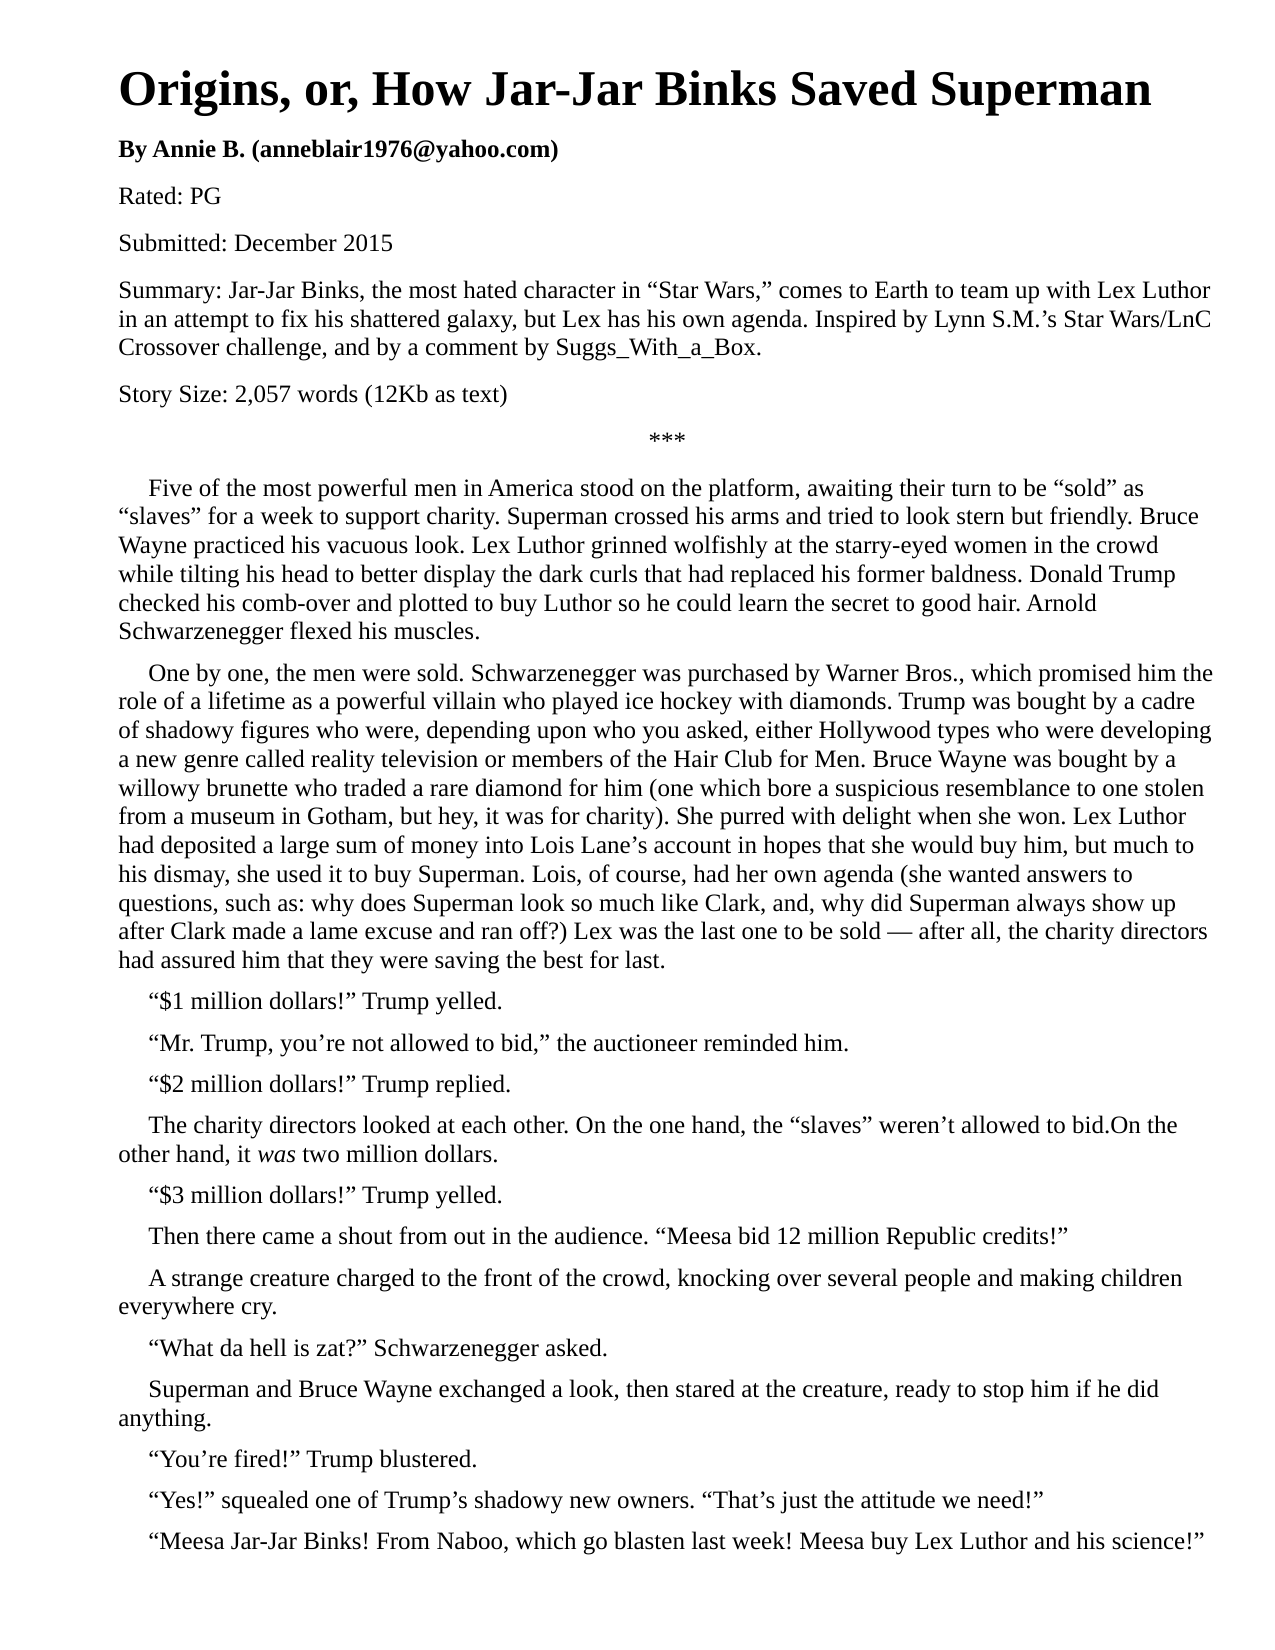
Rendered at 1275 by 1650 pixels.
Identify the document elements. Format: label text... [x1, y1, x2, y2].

text *** [118, 426, 1216, 455]
text By Annie B. (anneblair1976@yahoo.com) [118, 134, 1216, 163]
text Rated: PG [118, 181, 1216, 210]
text Story Size: 2,057 words (12Kb as text) [118, 379, 1216, 408]
text Five of the most powerful men in America stood on the platform, awaiting their turn to be “sold” as “slaves” for a week to support charity. Superman crossed his arms and tried to look stern but friendly. Bruce Wayne practiced his vacuous look. Lex Luthor grinned wolfishly at the starry-eyed women in the crowd while tilting his head to better display the dark curls that had replaced his former baldness. Donald Trump checked his comb-over and plotted to buy Luthor so he could learn the secret to good hair. Arnold Schwarzenegger flexed his muscles. [118, 473, 1216, 645]
text Superman and Bruce Wayne exchanged a look, then stared at the creature, ready to stop him if he did anything. [118, 1374, 1216, 1431]
text “Meesa Jar-Jar Binks! From Naboo, which go blasten last week! Meesa buy Lex Luthor and his science!” [118, 1526, 1216, 1555]
subtitle Origins, or, How Jar-Jar Binks Saved Superman [118, 59, 1216, 117]
text One by one, the men were sold. Schwarzenegger was purchased by Warner Bros., which promised him the role of a lifetime as a powerful villain who played ice hockey with diamonds. Trump was bought by a cadre of shadowy figures who were, depending upon who you asked, either Hollywood types who were developing a new genre called reality television or members of the Hair Club for Men. Bruce Wayne was bought by a willowy brunette who traded a rare diamond for him (one which bore a suspicious resemblance to one stolen from a museum in Gotham, but hey, it was for charity). She purred with delight when she won. Lex Luthor had deposited a large sum of money into Lois Lane’s account in hopes that she would buy him, but much to his dismay, she used it to buy Superman. Lois, of course, had her own agenda (she wanted answers to questions, such as: why does Superman look so much like Clark, and, why did Superman always show up after Clark made a lame excuse and ran off?) Lex was the last one to be sold — after all, the charity directors had assured him that they were saving the best for last. [118, 658, 1216, 974]
text “You’re fired!” Trump blustered. [118, 1444, 1216, 1473]
text “Mr. Trump, you’re not allowed to bid,” the auctioneer reminded him. [118, 1028, 1216, 1056]
text “Yes!” squealed one of Trump’s shadowy new owners. “That’s just the attitude we need!” [118, 1485, 1216, 1514]
text A strange creature charged to the front of the crowd, knocking over several people and making children everywhere cry. [118, 1263, 1216, 1320]
text Summary: Jar-Jar Binks, the most hated character in “Star Wars,” comes to Earth to team up with Lex Luthor in an attempt to fix his shattered galaxy, but Lex has his own agenda. Inspired by Lynn S.M.’s Star Wars/LnC Crossover challenge, and by a comment by Suggs_With_a_Box. [118, 275, 1216, 361]
text “$1 million dollars!” Trump yelled. [118, 986, 1216, 1015]
text “$2 million dollars!” Trump replied. [118, 1069, 1216, 1098]
text Then there came a shout from out in the audience. “Meesa bid 12 million Republic credits!” [118, 1221, 1216, 1250]
text Submitted: December 2015 [118, 228, 1216, 257]
text The charity directors looked at each other. On the one hand, the “slaves” weren’t allowed to bid.On the other hand, it was two million dollars. [118, 1110, 1216, 1168]
text “What da hell is zat?” Schwarzenegger asked. [118, 1333, 1216, 1361]
text “$3 million dollars!” Trump yelled. [118, 1180, 1216, 1209]
